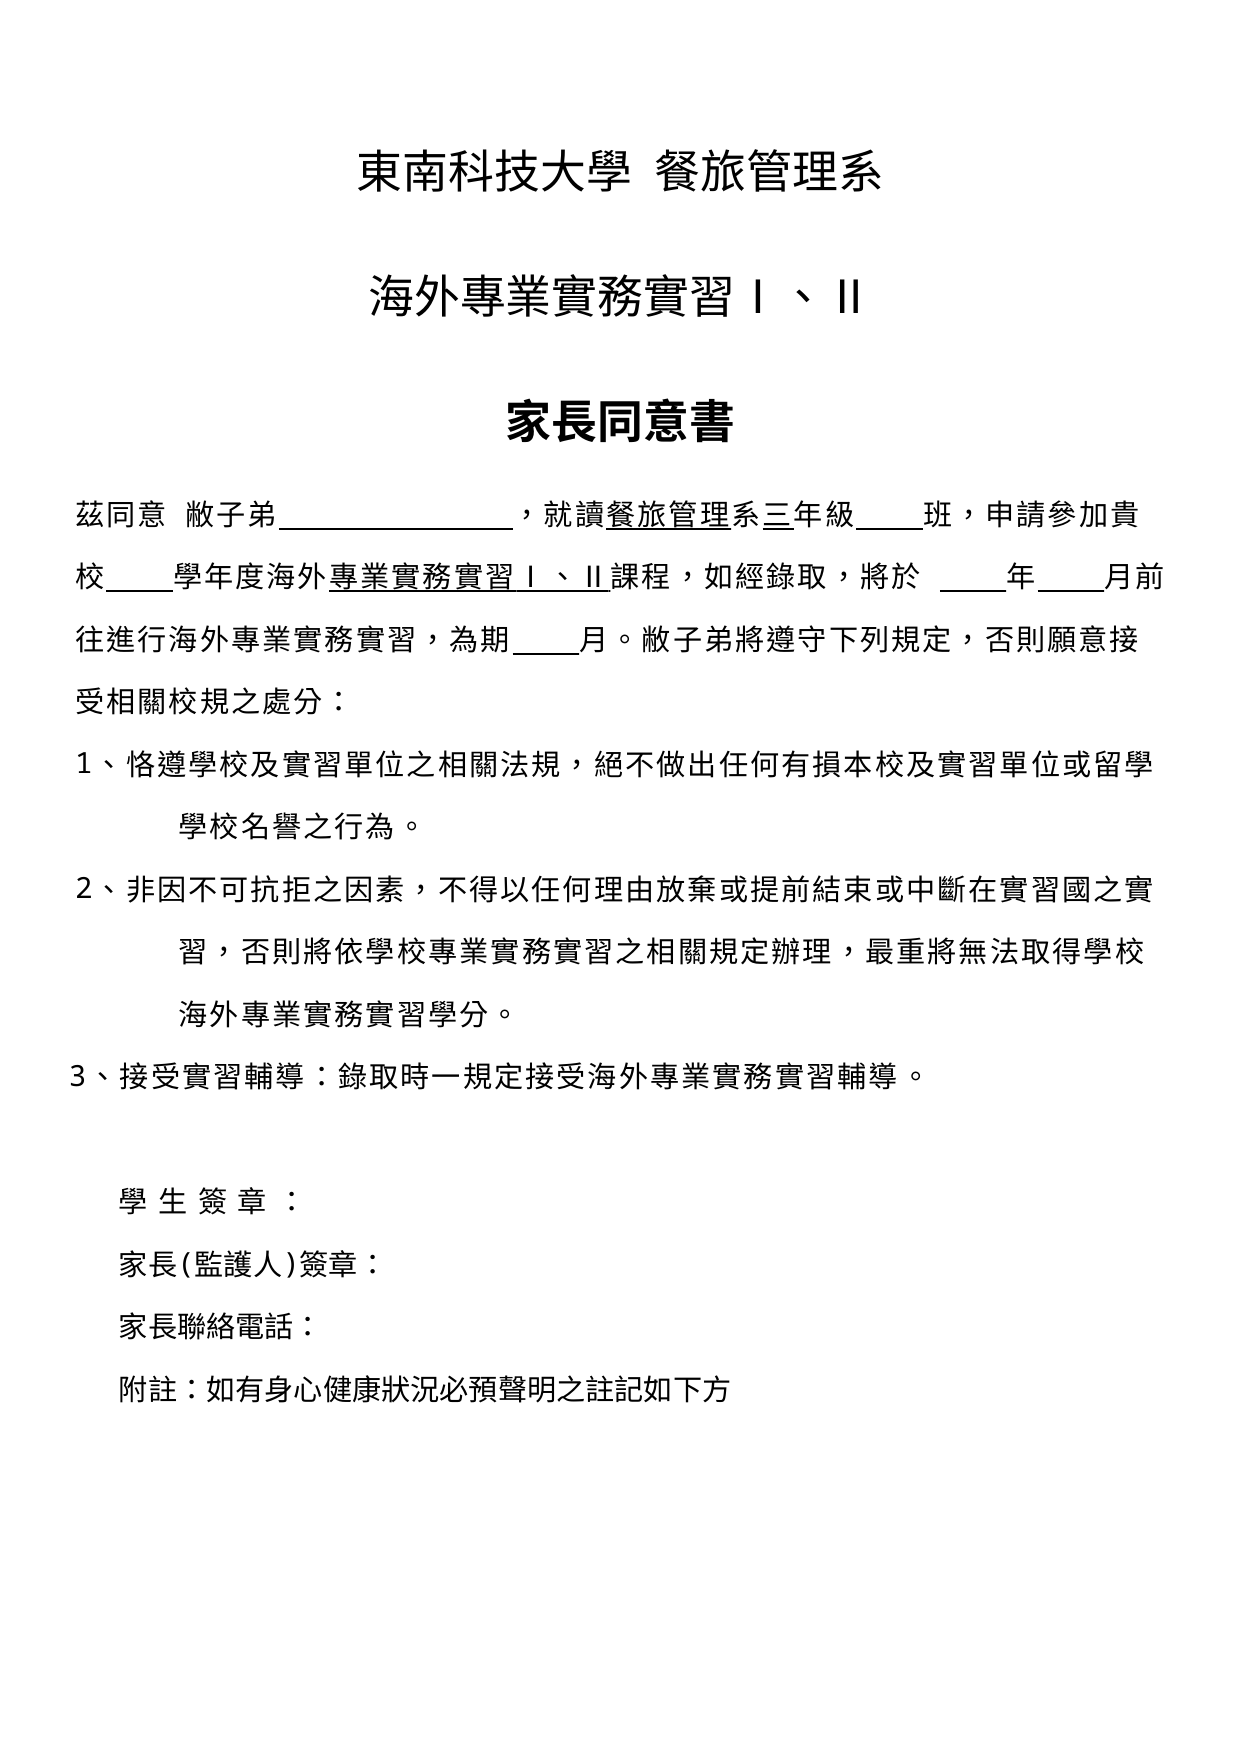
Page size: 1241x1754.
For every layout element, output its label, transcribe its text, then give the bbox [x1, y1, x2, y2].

text 附註：如有身心健康狀況必預聲明之註記如下方 [75, 1346, 1165, 1408]
text 家長聯絡電話： [119, 1283, 1165, 1346]
text 茲同意 敝子弟 ，就讀餐旅管理系三年級 班，申請參加貴校 學年度海外專業實務實習Ⅰ、Ⅱ課程，如經錄取，將於 年 月前往進行海外專業實務實習，為期 月。敝子弟將遵守下列規定，否則願意接受相關校規之處分： [75, 471, 1165, 721]
list 接受實習輔導：錄取時一規定接受海外專業實務實習輔導。 [69, 1033, 1165, 1096]
text 家長同意書 [75, 346, 1165, 471]
text 東南科技大學 餐旅管理系 [75, 96, 1165, 221]
list 非因不可抗拒之因素，不得以任何理由放棄或提前結束或中斷在實習國之實習，否則將依學校專業實務實習之相關規定辦理，最重將無法取得學校海外專業實務實習學分。 [75, 846, 1165, 1033]
text 學生簽章： [119, 1158, 1165, 1221]
text 家長(監護人)簽章： [119, 1221, 1165, 1283]
list 恪遵學校及實習單位之相關法規，絕不做出任何有損本校及實習單位或留學學校名譽之行為。 [75, 721, 1165, 846]
text 海外專業實務實習Ⅰ、Ⅱ [75, 221, 1165, 346]
